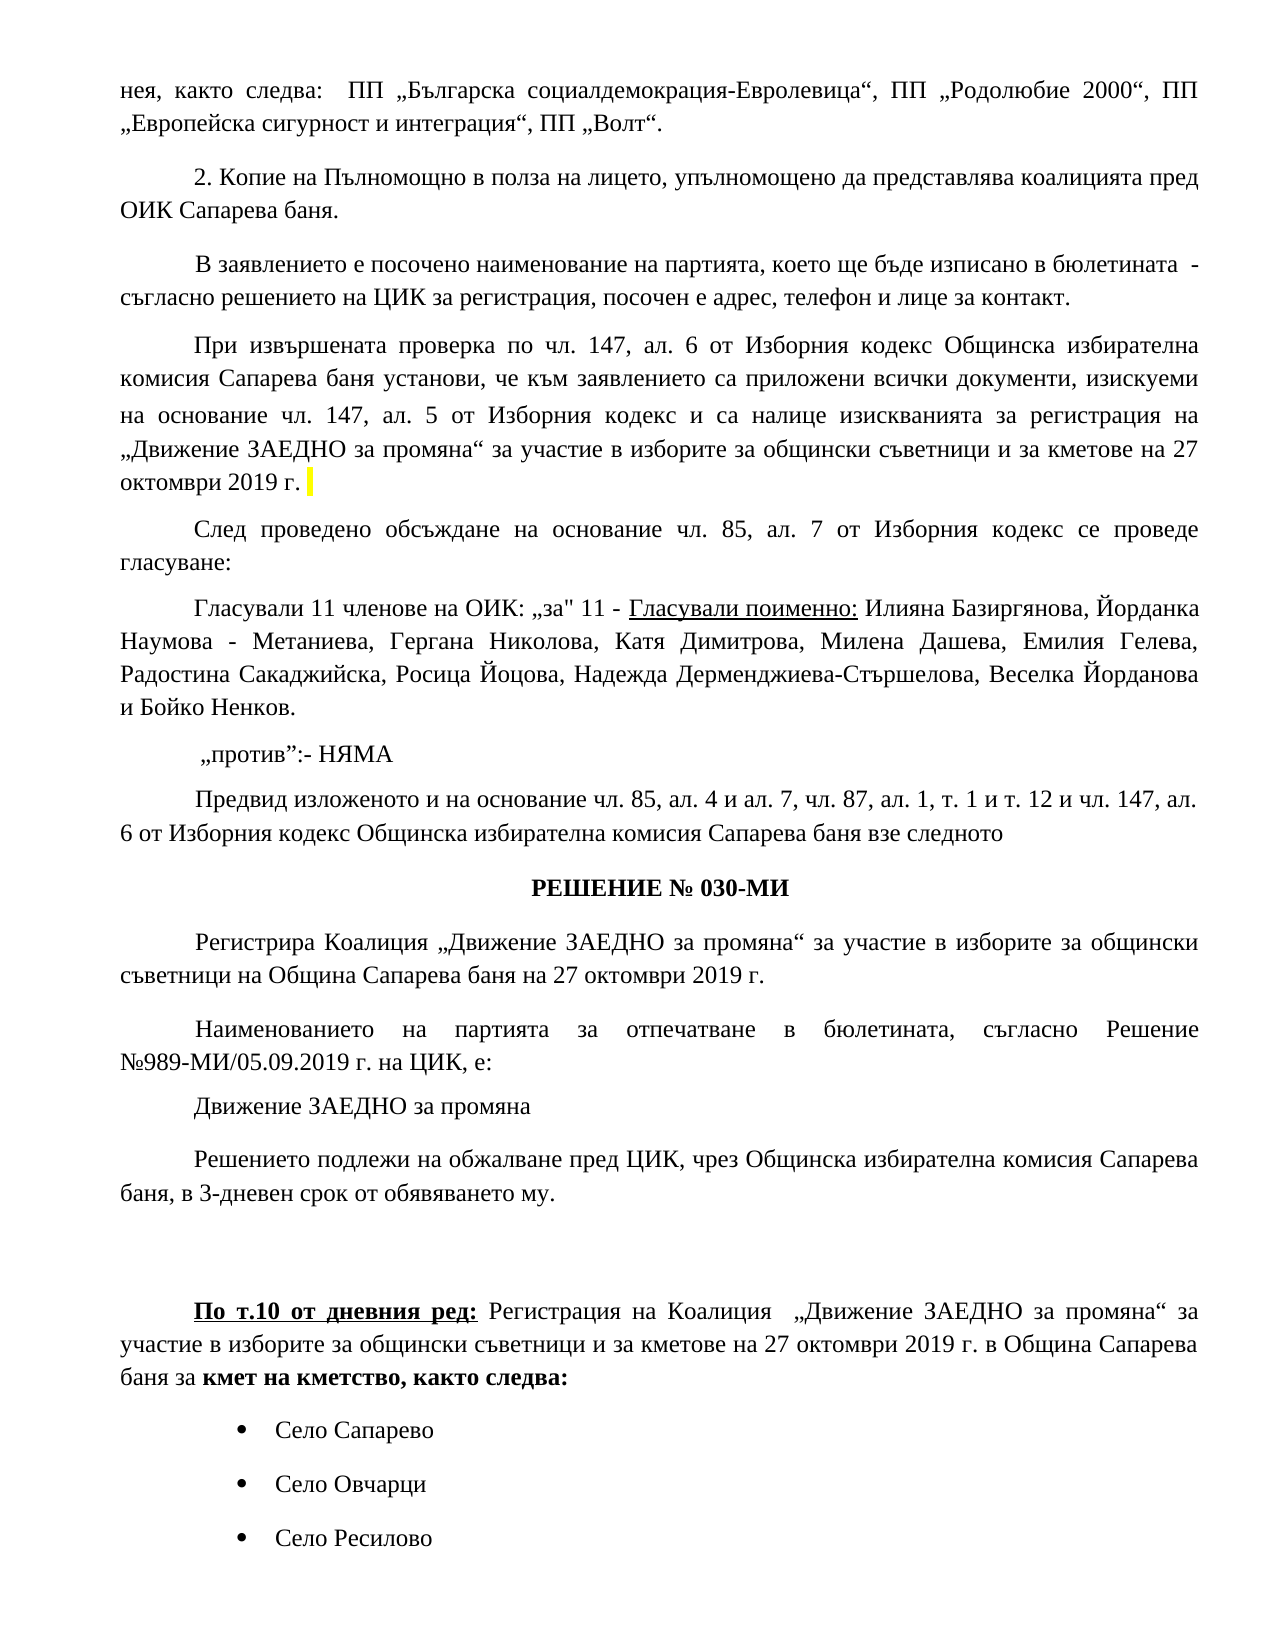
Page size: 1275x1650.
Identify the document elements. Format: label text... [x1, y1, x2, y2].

text Гласували 11 членове на ОИК: „за" 11 - Гласували поименно: Илияна Базиргянова, Йорданка Наумова - Метаниева, Гергана Николова, Катя Димитрова, Милена Дашева, Емилия Гелева, Радостина Сакаджийска, Росица Йоцова, Надежда Дерменджиева-Стършелова, Веселка Йорданова и Бойко Ненков. [120, 593, 1200, 721]
list Село Ресилово [237, 1523, 1200, 1552]
text Движение ЗАЕДНО за промяна [120, 1091, 1200, 1119]
text По т.10 от дневния ред: Регистрация на Коалиция „Движение ЗАЕДНО за промяна“ за участие в изборите за общински съветници и за кметове на 27 октомври 2019 г. в Община Сапарева баня за кмет на кметство, както следва: [120, 1296, 1200, 1391]
text Наименованието на партията за отпечатване в бюлетината, съгласно Решение №989-МИ/05.09.2019 г. на ЦИК, е: [120, 1014, 1200, 1076]
text 2. Копие на Пълномощно в полза на лицето, упълномощено да представлява коалицията пред ОИК Сапарева баня. [120, 162, 1200, 224]
text След проведено обсъждане на основание чл. 85, ал. 7 от Изборния кодекс се проведе гласуване: [120, 514, 1200, 576]
text Решението подлежи на обжалване пред ЦИК, чрез Общинска избирателна комисия Сапарева баня, в 3-дневен срок от обявяването му. [120, 1144, 1200, 1206]
text нея, както следва: ПП „Българска социалдемокрация-Евролевица“, ПП „Родолюбие 2000“, ПП „Европейска сигурност и интеграция“, ПП „Волт“. [120, 75, 1200, 137]
text Регистрира Коалиция „Движение ЗАЕДНО за промяна“ за участие в изборите за общински съветници на Община Сапарева баня на 27 октомври 2019 г. [120, 927, 1200, 989]
text „против”:- НЯМА [120, 739, 1200, 768]
text При извършената проверка по чл. 147, ал. 6 от Изборния кодекс Общинска избирателна комисия Сапарева баня установи, че към заявлението са приложени всички документи, изискуеми на основание чл. 147, ал. 5 от Изборния кодекс и са налице изискванията за регистрация на „Движение ЗАЕДНО за промяна“ за участие в изборите за общински съветници и за кметове на 27 октомври 2019 г. [120, 330, 1200, 496]
text РЕШЕНИЕ № 030-МИ [120, 873, 1200, 902]
text В заявлението е посочено наименование на партията, което ще бъде изписано в бюлетината - съгласно решението на ЦИК за регистрация, посочен е адрес, телефон и лице за контакт. [120, 249, 1200, 311]
list Село Овчарци [237, 1469, 1200, 1498]
text Предвид изложеното и на основание чл. 85, ал. 4 и ал. 7, чл. 87, ал. 1, т. 1 и т. 12 и чл. 147, ал. 6 от Изборния кодекс Общинска избирателна комисия Сапарева баня взе следното [120, 784, 1200, 846]
list Село Сапарево [237, 1416, 1200, 1444]
